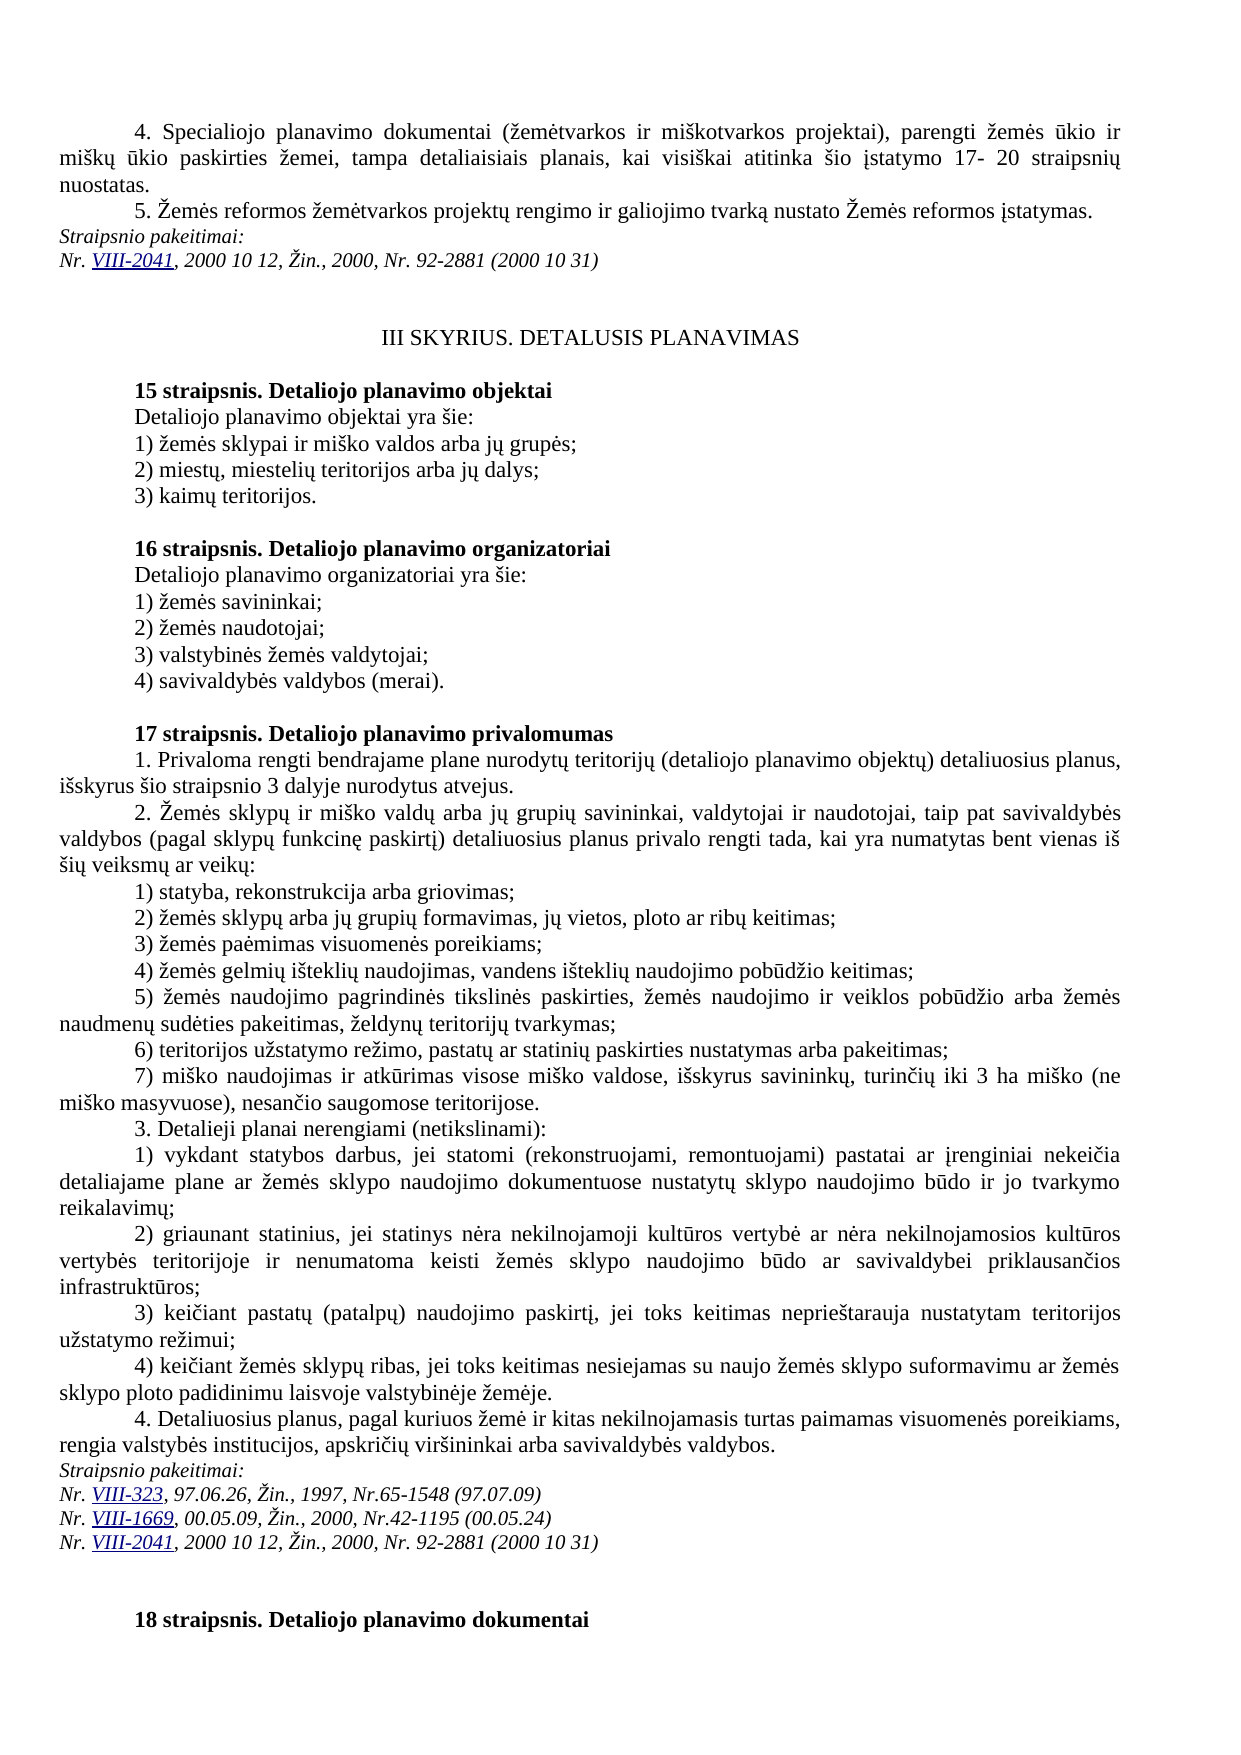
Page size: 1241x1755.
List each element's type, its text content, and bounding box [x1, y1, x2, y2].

text 1) vykdant statybos darbus, jei statomi (rekonstruojami, remontuojami) pastatai ar įrenginiai nekeičia detaliajame plane ar žemės sklypo naudojimo dokumentuose nustatytų sklypo naudojimo būdo ir jo tvarkymo reikalavimų; [59, 1141, 1122, 1220]
text Nr. VIII-2041, 2000 10 12, Žin., 2000, Nr. 92-2881 (2000 10 31) [59, 1530, 1122, 1554]
text 4) savivaldybės valdybos (merai). [59, 667, 1122, 693]
text 3) žemės paėmimas visuomenės poreikiams; [59, 931, 1122, 957]
text 3) kaimų teritorijos. [59, 482, 1122, 509]
text 4) žemės gelmių išteklių naudojimas, vandens išteklių naudojimo pobūdžio keitimas; [59, 957, 1122, 983]
text 1) žemės savininkai; [59, 588, 1122, 614]
text Nr. VIII-323, 97.06.26, Žin., 1997, Nr.65-1548 (97.07.09) [59, 1482, 1122, 1506]
text 1) statyba, rekonstrukcija arba griovimas; [59, 878, 1122, 904]
text 2) žemės sklypų arba jų grupių formavimas, jų vietos, ploto ar ribų keitimas; [59, 904, 1122, 931]
text 5. Žemės reformos žemėtvarkos projektų rengimo ir galiojimo tvarką nustato Žemės reformos įstatymas. [59, 197, 1122, 223]
text 4. Specialiojo planavimo dokumentai (žemėtvarkos ir miškotvarkos projektai), parengti žemės ūkio ir miškų ūkio paskirties žemei, tampa detaliaisiais planais, kai visiškai atitinka šio įstatymo 17- 20 straipsnių nuostatas. [59, 118, 1122, 197]
text 1. Privaloma rengti bendrajame plane nurodytų teritorijų (detaliojo planavimo objektų) detaliuosius planus, išskyrus šio straipsnio 3 dalyje nurodytus atvejus. [59, 746, 1122, 799]
text 4) keičiant žemės sklypų ribas, jei toks keitimas nesiejamas su naujo žemės sklypo suformavimu ar žemės sklypo ploto padidinimu laisvoje valstybinėje žemėje. [59, 1352, 1122, 1405]
text 3) keičiant pastatų (patalpų) naudojimo paskirtį, jei toks keitimas neprieštarauja nustatytam teritorijos užstatymo režimui; [59, 1299, 1122, 1352]
text 4. Detaliuosius planus, pagal kuriuos žemė ir kitas nekilnojamasis turtas paimamas visuomenės poreikiams, rengia valstybės institucijos, apskričių viršininkai arba savivaldybės valdybos. [59, 1405, 1122, 1458]
text 6) teritorijos užstatymo režimo, pastatų ar statinių paskirties nustatymas arba pakeitimas; [59, 1036, 1122, 1062]
text 15 straipsnis. Detaliojo planavimo objektai [59, 377, 1122, 403]
text 5) žemės naudojimo pagrindinės tikslinės paskirties, žemės naudojimo ir veiklos pobūdžio arba žemės naudmenų sudėties pakeitimas, želdynų teritorijų tvarkymas; [59, 983, 1122, 1036]
text Detaliojo planavimo objektai yra šie: [59, 403, 1122, 430]
text 16 straipsnis. Detaliojo planavimo organizatoriai [59, 535, 1122, 562]
text Straipsnio pakeitimai: [59, 223, 1122, 248]
text 2) miestų, miestelių teritorijos arba jų dalys; [59, 456, 1122, 482]
text 2) griaunant statinius, jei statinys nėra nekilnojamoji kultūros vertybė ar nėra nekilnojamosios kultūros vertybės teritorijoje ir nenumatoma keisti žemės sklypo naudojimo būdo ar savivaldybei priklausančios infrastruktūros; [59, 1220, 1122, 1299]
text Nr. VIII-2041, 2000 10 12, Žin., 2000, Nr. 92-2881 (2000 10 31) [59, 248, 1122, 272]
text Nr. VIII-1669, 00.05.09, Žin., 2000, Nr.42-1195 (00.05.24) [59, 1506, 1122, 1530]
text 2. Žemės sklypų ir miško valdų arba jų grupių savininkai, valdytojai ir naudotojai, taip pat savivaldybės valdybos (pagal sklypų funkcinę paskirtį) detaliuosius planus privalo rengti tada, kai yra numatytas bent vienas iš šių veiksmų ar veikų: [59, 799, 1122, 878]
text 2) žemės naudotojai; [59, 614, 1122, 641]
text 3) valstybinės žemės valdytojai; [59, 641, 1122, 667]
text 18 straipsnis. Detaliojo planavimo dokumentai [59, 1607, 1122, 1633]
text 17 straipsnis. Detaliojo planavimo privalomumas [59, 720, 1122, 746]
text Detaliojo planavimo organizatoriai yra šie: [59, 562, 1122, 588]
text III SKYRIUS. DETALUSIS PLANAVIMAS [59, 324, 1122, 351]
text 7) miško naudojimas ir atkūrimas visose miško valdose, išskyrus savininkų, turinčių iki 3 ha miško (ne miško masyvuose), nesančio saugomose teritorijose. [59, 1062, 1122, 1115]
text Straipsnio pakeitimai: [59, 1458, 1122, 1482]
text 1) žemės sklypai ir miško valdos arba jų grupės; [59, 430, 1122, 456]
text 3. Detalieji planai nerengiami (netikslinami): [59, 1115, 1122, 1141]
